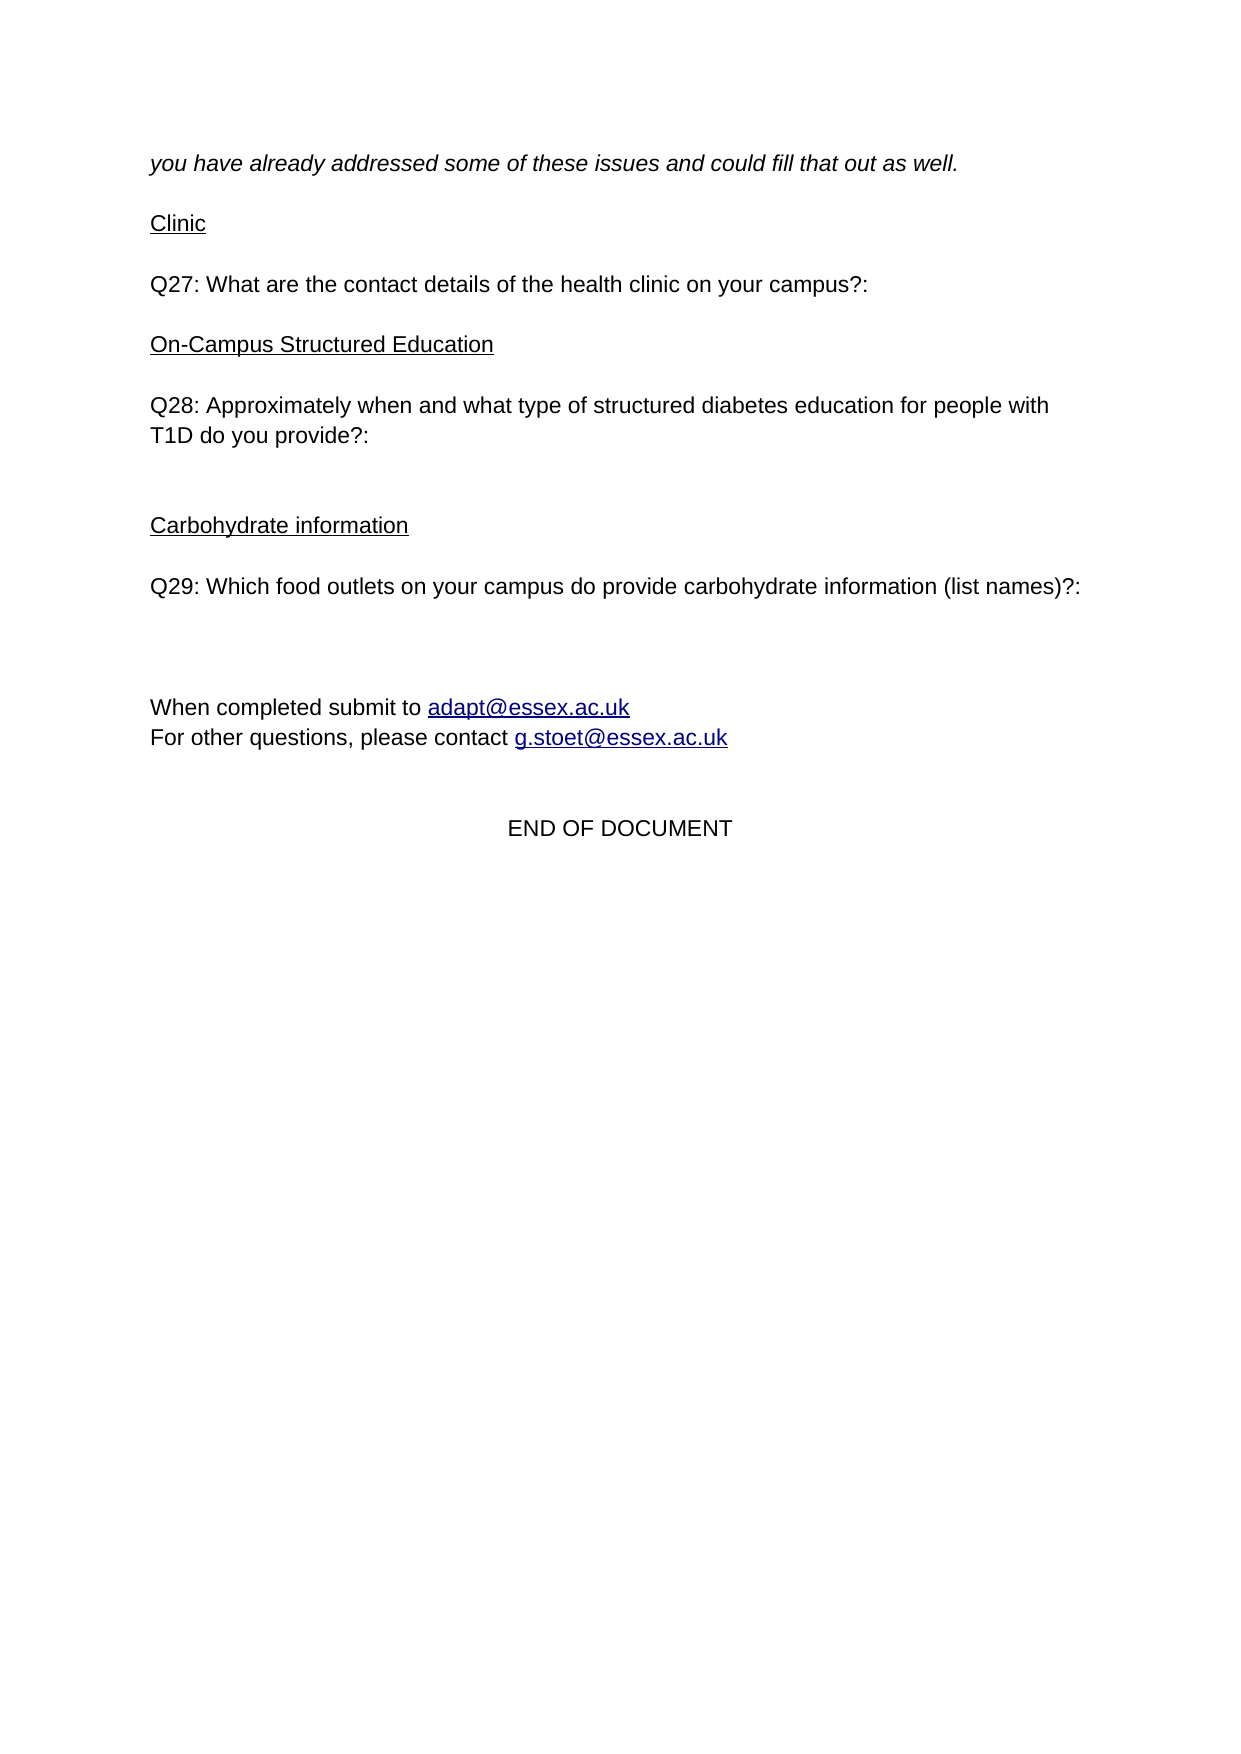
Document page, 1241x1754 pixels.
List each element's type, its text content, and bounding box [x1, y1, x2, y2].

text you have already addressed some of these issues and could fill that out as well. [150, 150, 1090, 176]
text Carbohydrate information [150, 512, 1090, 539]
text Q27: What are the contact details of the health clinic on your campus?: [150, 271, 1090, 297]
text For other questions, please contact g.stoet@essex.ac.uk [150, 724, 1090, 750]
text On-Campus Structured Education [150, 331, 1090, 358]
text END OF DOCUMENT [150, 814, 1090, 841]
text Q29: Which food outlets on your campus do provide carbohydrate information (list names)?: [150, 573, 1090, 599]
text Q28: Approximately when and what type of structured diabetes education for people with T1D do you provide?: [150, 392, 1090, 448]
text Clinic [150, 210, 1090, 237]
text When completed submit to adapt@essex.ac.uk [150, 694, 1090, 720]
